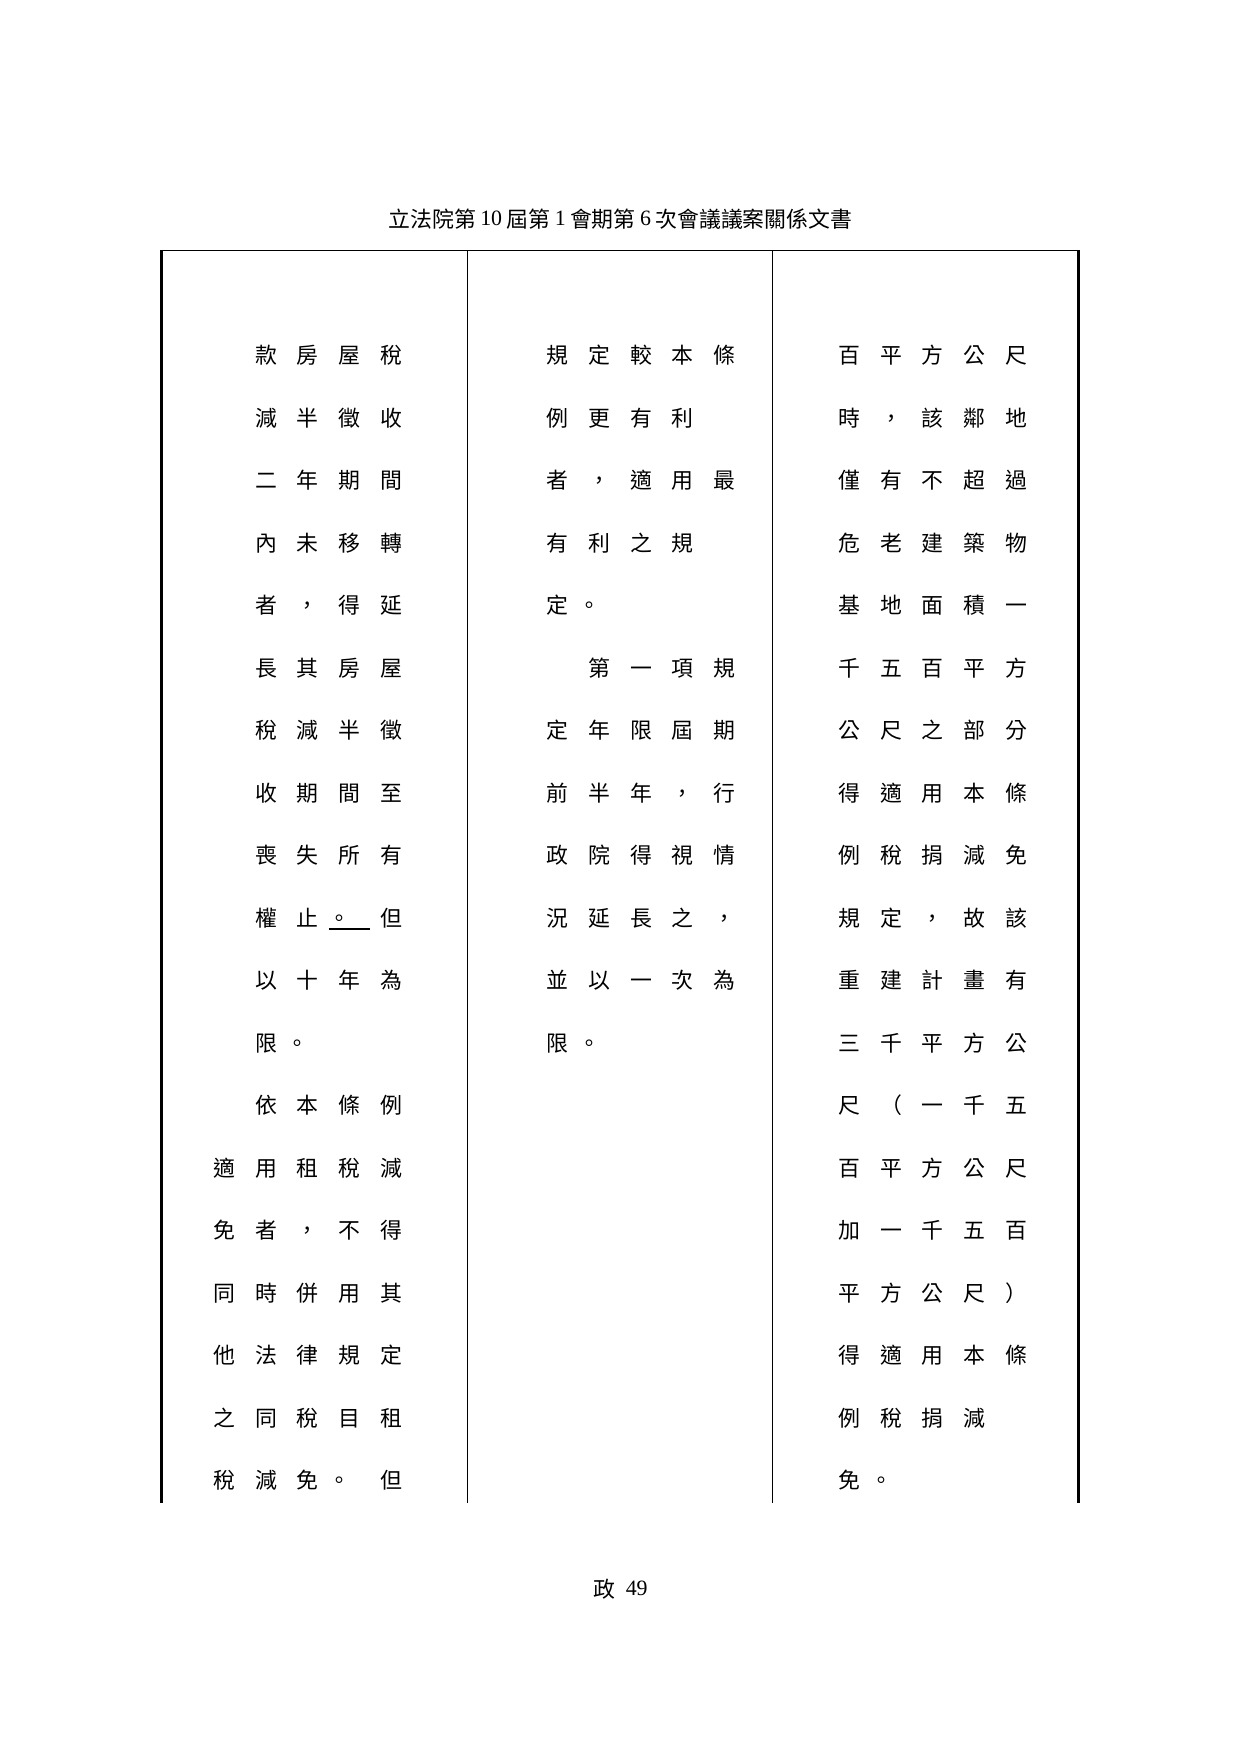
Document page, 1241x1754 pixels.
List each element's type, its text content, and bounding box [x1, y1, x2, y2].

table_cell 規定較本條例更有利者，適用最有利之規定。 第一項規定年限屆期前半年，行政院得視情況延長之，並以一次為限。 [468, 251, 772, 1503]
table_cell 百平方公尺時，該鄰地僅有不超過危老建築物基地面積一千五百平方公尺之部分得適用本條例稅捐減免規定，故該重建計畫有三千平方公尺（一千五百平方公尺加一千五百平方公尺）得適用本條例稅捐減免。 [773, 251, 1077, 1503]
table_cell 款房屋稅減半徵收二年期間內未移轉者，得延長其房屋稅減半徵收期間至喪失所有權止。但以十年為限。 依本條例適用租稅減免者，不得同時併用其他法律規定之同稅目租稅減免。但 [163, 251, 467, 1503]
